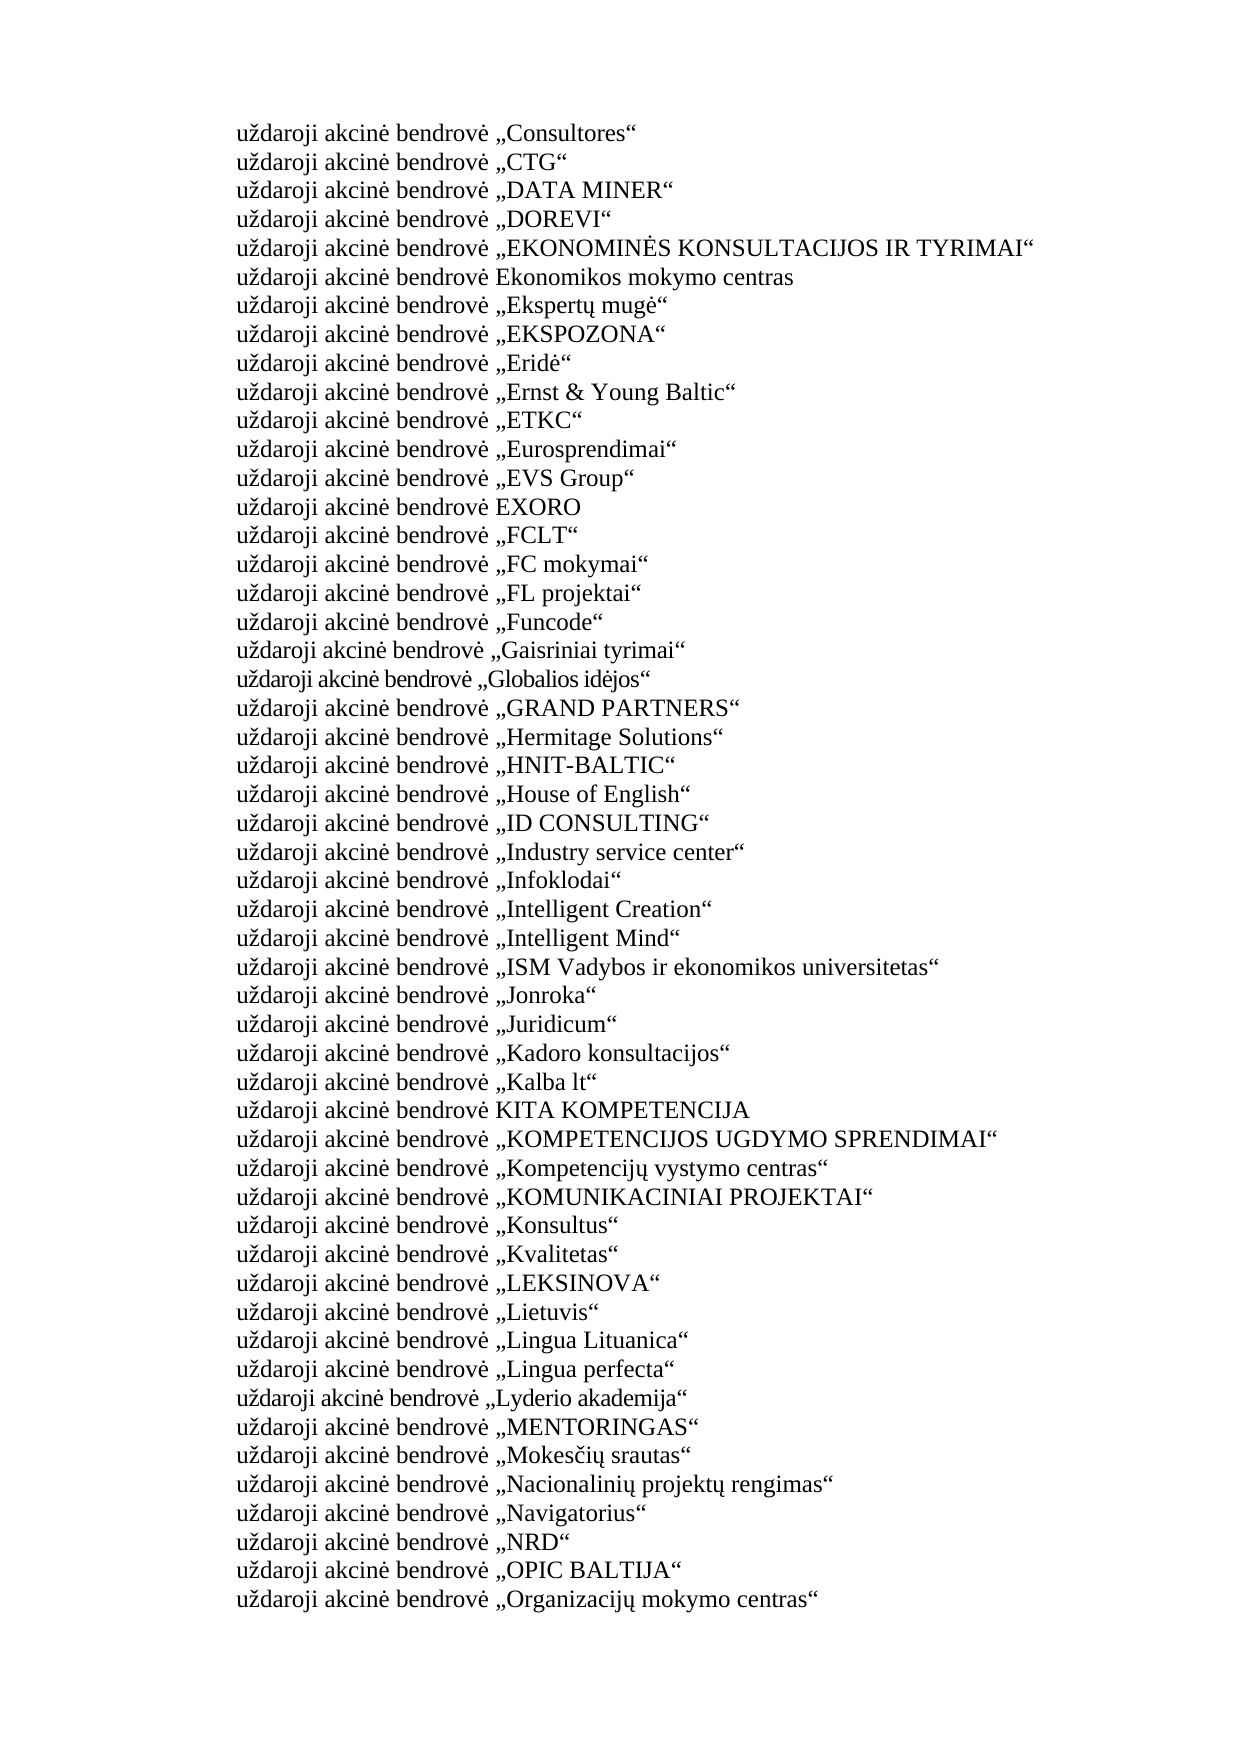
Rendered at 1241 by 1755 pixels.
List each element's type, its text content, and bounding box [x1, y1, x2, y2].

text uždaroji akcinė bendrovė „CTG“ [177, 147, 1122, 176]
text uždaroji akcinė bendrovė „KOMPETENCIJOS UGDYMO SPRENDIMAI“ [177, 1124, 1122, 1153]
text uždaroji akcinė bendrovė „Lietuvis“ [177, 1297, 1122, 1326]
text uždaroji akcinė bendrovė „Juridicum“ [177, 1009, 1122, 1038]
text uždaroji akcinė bendrovė „FL projektai“ [177, 578, 1122, 607]
text uždaroji akcinė bendrovė „Gaisriniai tyrimai“ [177, 636, 1122, 664]
text uždaroji akcinė bendrovė „Funcode“ [177, 607, 1122, 636]
text uždaroji akcinė bendrovė „ETKC“ [177, 406, 1122, 434]
text uždaroji akcinė bendrovė „Organizacijų mokymo centras“ [177, 1584, 1122, 1613]
text uždaroji akcinė bendrovė Ekonomikos mokymo centras [177, 262, 1122, 291]
text uždaroji akcinė bendrovė „OPIC BALTIJA“ [177, 1556, 1122, 1584]
text uždaroji akcinė bendrovė „Navigatorius“ [177, 1498, 1122, 1527]
text uždaroji akcinė bendrovė Kita kompetencija [177, 1096, 1122, 1124]
text uždaroji akcinė bendrovė „Kompetencijų vystymo centras“ [177, 1153, 1122, 1182]
text uždaroji akcinė bendrovė „Konsultus“ [177, 1211, 1122, 1239]
text uždaroji akcinė bendrovė „Industry service center“ [177, 837, 1122, 866]
text uždaroji akcinė bendrovė „Jonroka“ [177, 981, 1122, 1009]
text uždaroji akcinė bendrovė „Globalios idėjos“ [177, 664, 1122, 693]
text uždaroji akcinė bendrovė „Intelligent Mind“ [177, 923, 1122, 952]
text uždaroji akcinė bendrovė „Ekspertų mugė“ [177, 291, 1122, 319]
text uždaroji akcinė bendrovė „Kvalitetas“ [177, 1239, 1122, 1268]
text uždaroji akcinė bendrovė „Eurosprendimai“ [177, 434, 1122, 463]
text uždaroji akcinė bendrovė „ID CONSULTING“ [177, 808, 1122, 837]
text uždaroji akcinė bendrovė „Consultores“ [177, 118, 1122, 147]
text uždaroji akcinė bendrovė „Lingua perfecta“ [177, 1354, 1122, 1383]
text uždaroji akcinė bendrovė „Eridė“ [177, 348, 1122, 377]
text uždaroji akcinė bendrovė „Komunikaciniai projektai“ [177, 1182, 1122, 1211]
text uždaroji akcinė bendrovė „Kalba lt“ [177, 1067, 1122, 1096]
text uždaroji akcinė bendrovė „Kadoro konsultacijos“ [177, 1038, 1122, 1067]
text uždaroji akcinė bendrovė „HNIT-BALTIC“ [177, 751, 1122, 779]
text uždaroji akcinė bendrovė „GRAND PARTNERS“ [177, 693, 1122, 722]
text uždaroji akcinė bendrovė „Mokesčių srautas“ [177, 1441, 1122, 1469]
text uždaroji akcinė bendrovė „House of English“ [177, 779, 1122, 808]
text uždaroji akcinė bendrovė „NRD“ [177, 1527, 1122, 1556]
text uždaroji akcinė bendrovė „MENTORINGAS“ [177, 1412, 1122, 1441]
text uždaroji akcinė bendrovė „EKSPOZONA“ [177, 319, 1122, 348]
text uždaroji akcinė bendrovė „FCLT“ [177, 521, 1122, 549]
text uždaroji akcinė bendrovė „ISM Vadybos ir ekonomikos universitetas“ [177, 952, 1122, 981]
text uždaroji akcinė bendrovė „Infoklodai“ [177, 866, 1122, 894]
text uždaroji akcinė bendrovė „Intelligent Creation“ [177, 894, 1122, 923]
text uždaroji akcinė bendrovė EXORO [177, 492, 1122, 521]
text uždaroji akcinė bendrovė „Hermitage Solutions“ [177, 722, 1122, 751]
text uždaroji akcinė bendrovė „Ernst & Young Baltic“ [177, 377, 1122, 406]
text uždaroji akcinė bendrovė „Lingua Lituanica“ [177, 1326, 1122, 1354]
text uždaroji akcinė bendrovė „DOREVI“ [177, 204, 1122, 233]
text uždaroji akcinė bendrovė „Nacionalinių projektų rengimas“ [177, 1469, 1122, 1498]
text uždaroji akcinė bendrovė „FC mokymai“ [177, 549, 1122, 578]
text uždaroji akcinė bendrovė „EKONOMINĖS KONSULTACIJOS IR TYRIMAI“ [177, 233, 1122, 262]
text uždaroji akcinė bendrovė „LEKSINOVA“ [177, 1268, 1122, 1297]
text uždaroji akcinė bendrovė „Lyderio akademija“ [177, 1383, 1122, 1412]
text uždaroji akcinė bendrovė „EVS Group“ [177, 463, 1122, 492]
text uždaroji akcinė bendrovė „DATA MINER“ [177, 176, 1122, 204]
